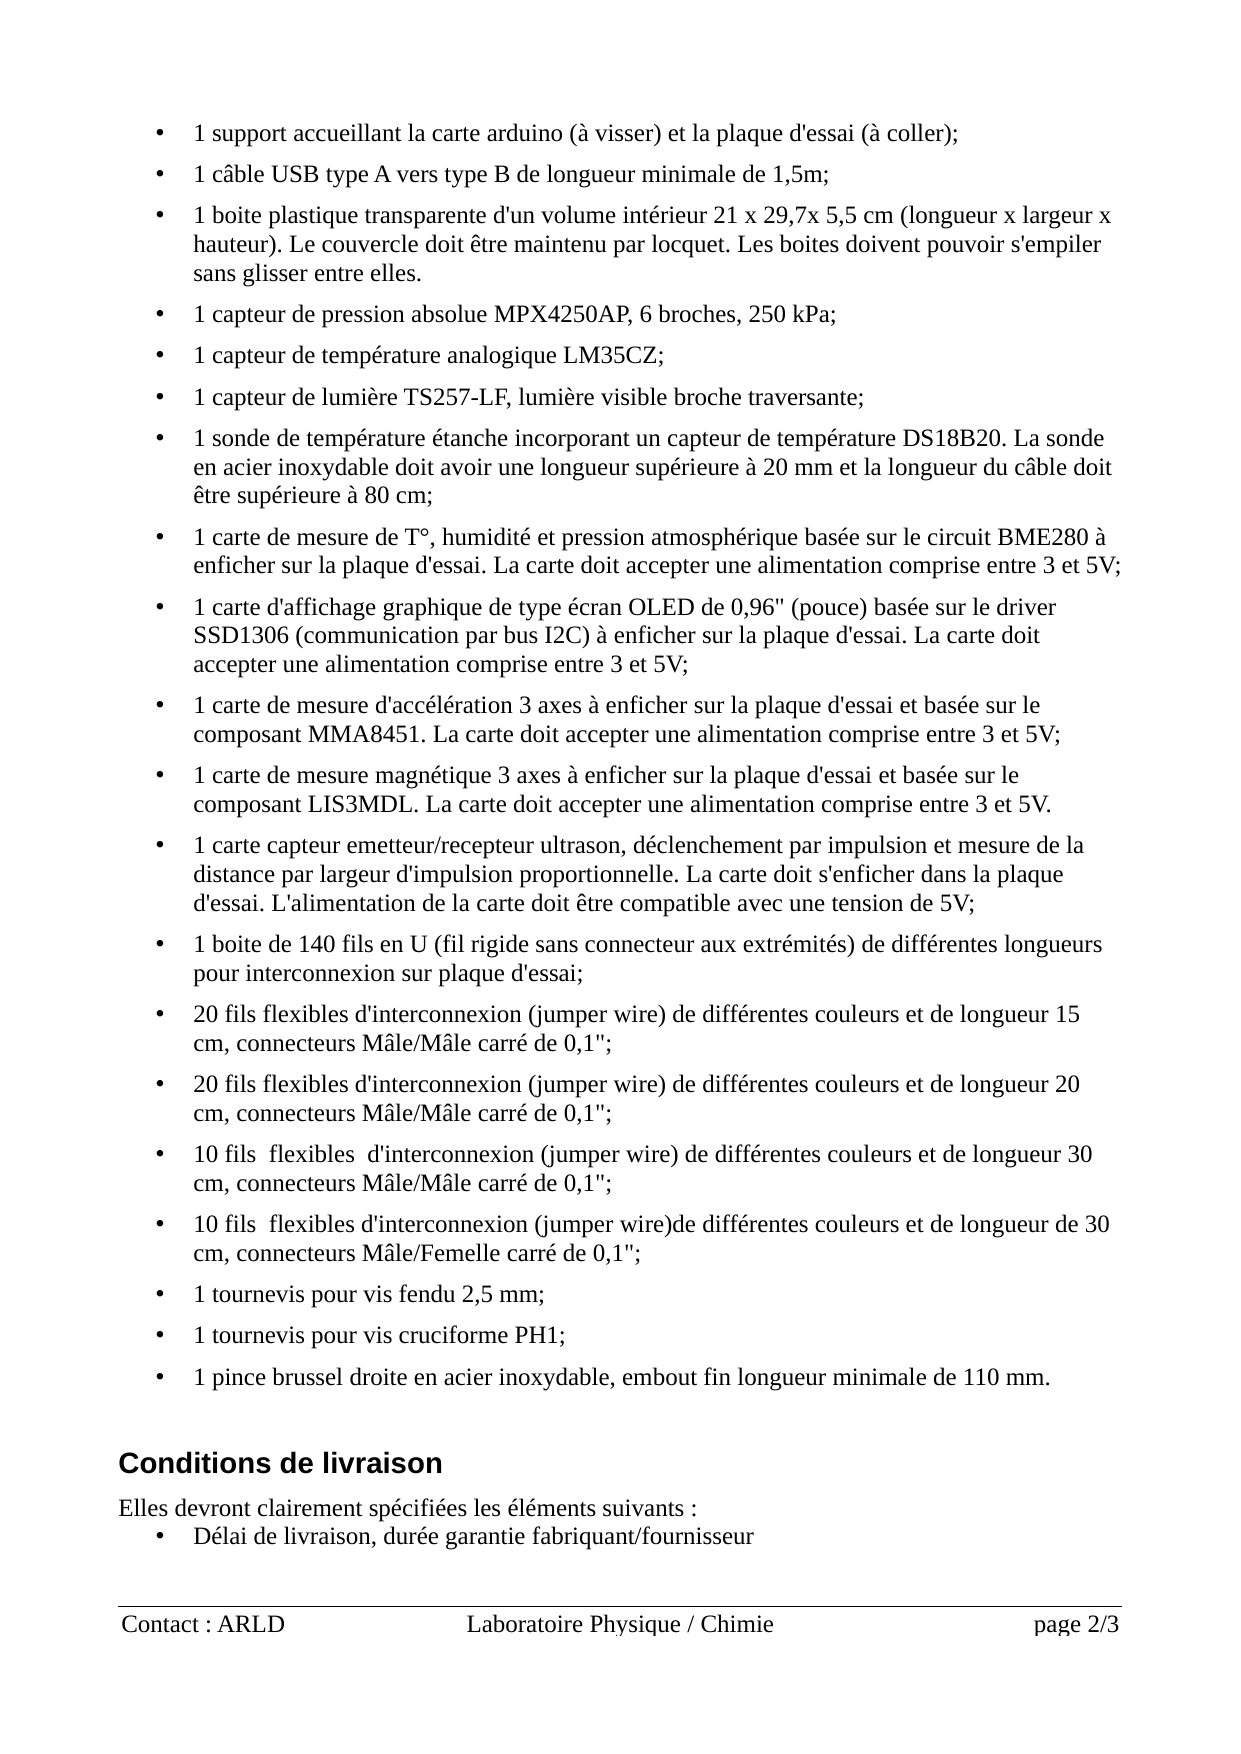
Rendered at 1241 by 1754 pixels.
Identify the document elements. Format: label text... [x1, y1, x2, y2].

list 1 carte de mesure de T°, humidité et pression atmosphérique basée sur le circuit BME280 à enficher sur la plaque d'essai. La carte doit accepter une alimentation comprise entre 3 et 5V; [156, 522, 1122, 579]
list 1 boite plastique transparente d'un volume intérieur 21 x 29,7x 5,5 cm (longueur x largeur x hauteur). Le couvercle doit être maintenu par locquet. Les boites doivent pouvoir s'empiler sans glisser entre elles. [156, 201, 1122, 287]
list Délai de livraison, durée garantie fabriquant/fournisseur [156, 1521, 1122, 1550]
list 10 fils flexibles d'interconnexion (jumper wire) de différentes couleurs et de longueur 30 cm, connecteurs Mâle/Mâle carré de 0,1"; [156, 1139, 1122, 1197]
list 1 tournevis pour vis cruciforme PH1; [156, 1321, 1122, 1349]
list 10 fils flexibles d'interconnexion (jumper wire)de différentes couleurs et de longueur de 30 cm, connecteurs Mâle/Femelle carré de 0,1"; [156, 1209, 1122, 1267]
list 1 capteur de pression absolue MPX4250AP, 6 broches, 250 kPa; [156, 299, 1122, 328]
list 1 carte capteur emetteur/recepteur ultrason, déclenchement par impulsion et mesure de la distance par largeur d'impulsion proportionnelle. La carte doit s'enficher dans la plaque d'essai. L'alimentation de la carte doit être compatible avec une tension de 5V; [156, 831, 1122, 917]
list 1 boite de 140 fils en U (fil rigide sans connecteur aux extrémités) de différentes longueurs pour interconnexion sur plaque d'essai; [156, 929, 1122, 987]
list 1 carte d'affichage graphique de type écran OLED de 0,96" (pouce) basée sur le driver SSD1306 (communication par bus I2C) à enficher sur la plaque d'essai. La carte doit accepter une alimentation comprise entre 3 et 5V; [156, 592, 1122, 678]
list 1 carte de mesure magnétique 3 axes à enficher sur la plaque d'essai et basée sur le composant LIS3MDL. La carte doit accepter une alimentation comprise entre 3 et 5V. [156, 761, 1122, 818]
list 1 sonde de température étanche incorporant un capteur de température DS18B20. La sonde en acier inoxydable doit avoir une longueur supérieure à 20 mm et la longueur du câble doit être supérieure à 80 cm; [156, 423, 1122, 509]
list 1 capteur de température analogique LM35CZ; [156, 341, 1122, 369]
text Elles devront clairement spécifiées les éléments suivants : [118, 1493, 1122, 1521]
list 1 pince brussel droite en acier inoxydable, embout fin longueur minimale de 110 mm. [156, 1362, 1122, 1391]
subtitle Conditions de livraison [118, 1446, 1122, 1480]
list 1 capteur de lumière TS257-LF, lumière visible broche traversante; [156, 382, 1122, 411]
list 20 fils flexibles d'interconnexion (jumper wire) de différentes couleurs et de longueur 15 cm, connecteurs Mâle/Mâle carré de 0,1"; [156, 999, 1122, 1057]
list 20 fils flexibles d'interconnexion (jumper wire) de différentes couleurs et de longueur 20 cm, connecteurs Mâle/Mâle carré de 0,1"; [156, 1069, 1122, 1127]
list 1 tournevis pour vis fendu 2,5 mm; [156, 1279, 1122, 1308]
list 1 carte de mesure d'accélération 3 axes à enficher sur la plaque d'essai et basée sur le composant MMA8451. La carte doit accepter une alimentation comprise entre 3 et 5V; [156, 691, 1122, 748]
list 1 câble USB type A vers type B de longueur minimale de 1,5m; [156, 159, 1122, 188]
list 1 support accueillant la carte arduino (à visser) et la plaque d'essai (à coller); [156, 118, 1122, 147]
